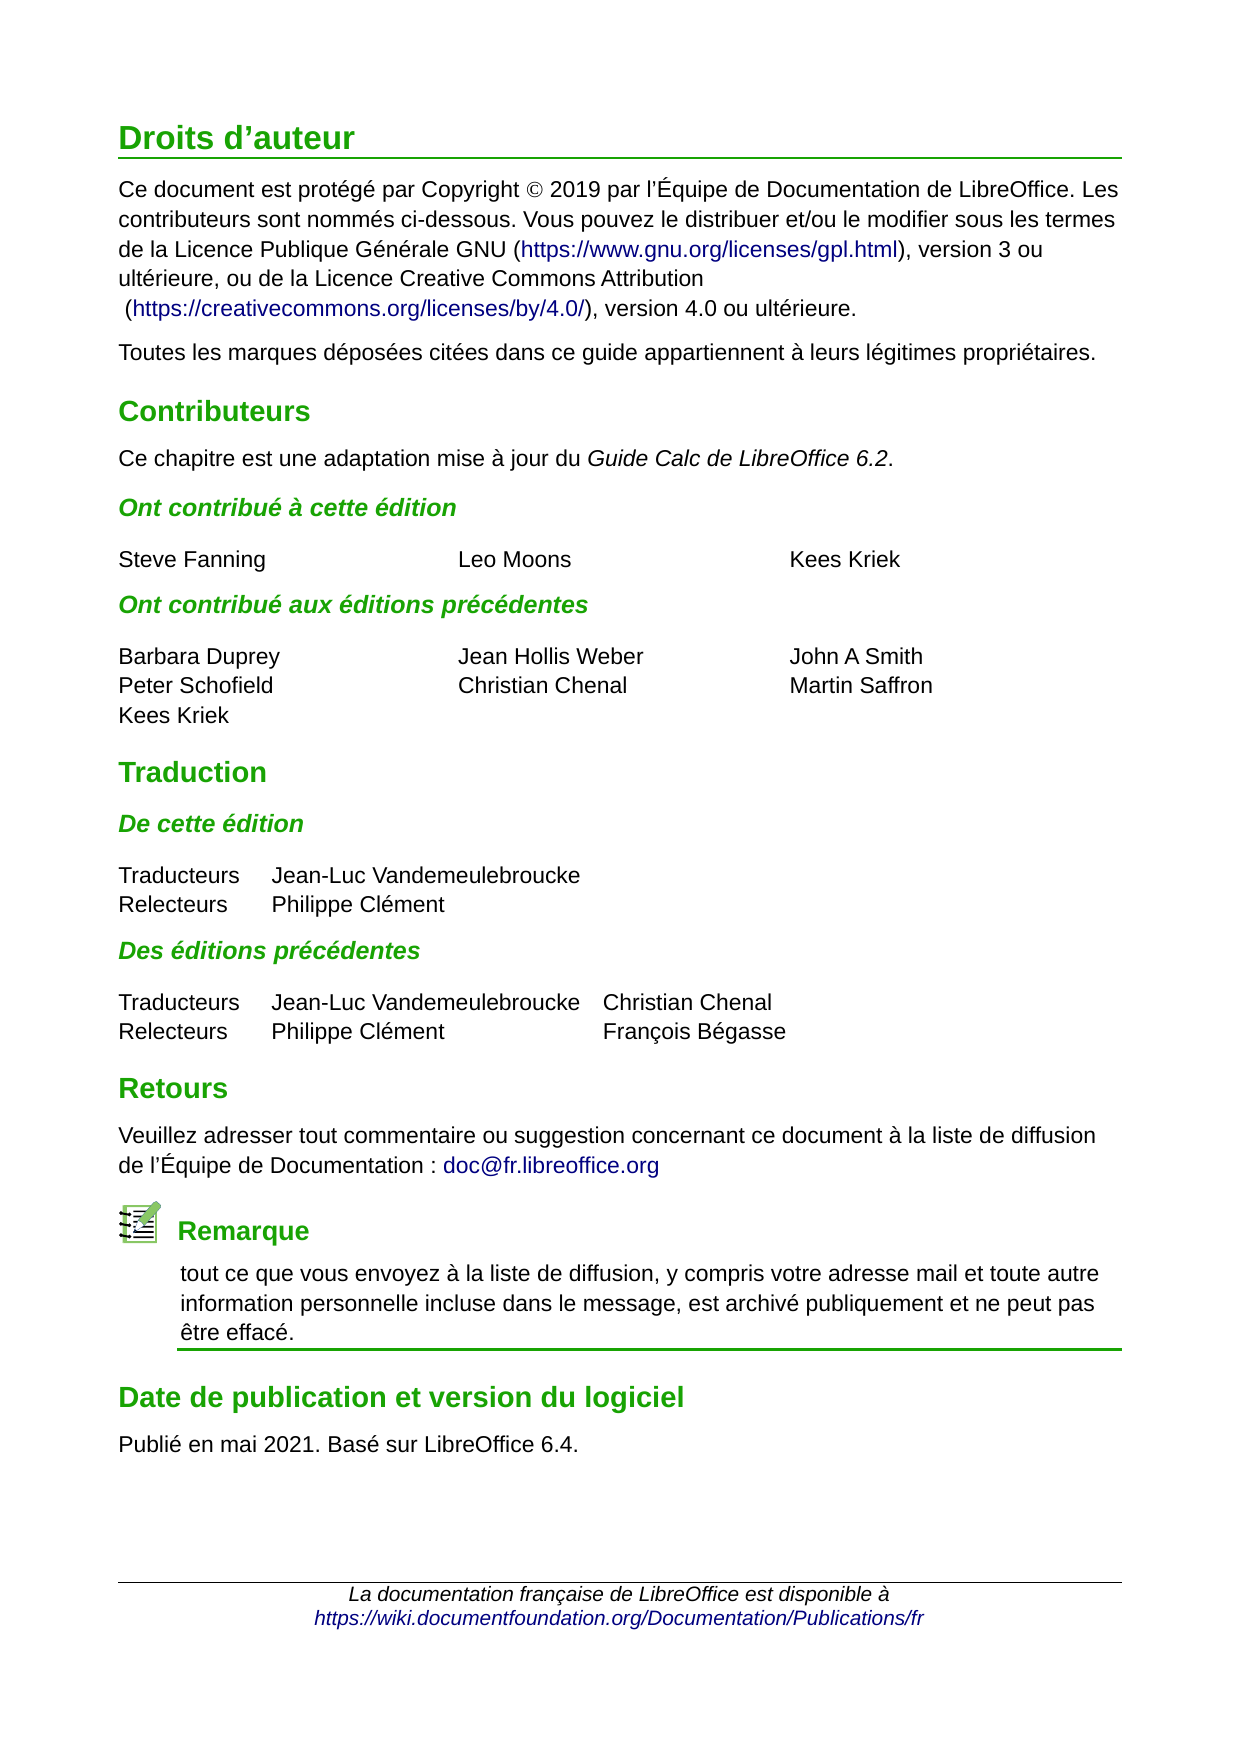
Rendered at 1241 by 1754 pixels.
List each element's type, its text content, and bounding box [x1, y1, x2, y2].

table_header Barbara Duprey [118, 640, 458, 669]
table_cell [458, 699, 789, 728]
table_cell François Bégasse [603, 1015, 803, 1045]
table_cell Peter Schofield [118, 669, 458, 699]
table_cell [862, 888, 1122, 918]
text Date de publication et version du logiciel [118, 1380, 1122, 1413]
text Ce document est protégé par Copyright © 2019 par l’Équipe de Documentation de LibreOffice. Les contributeurs sont nommés ci-dessous. Vous pouvez le distribuer et/ou le modifier sous les termes de la Licence Publique Générale GNU (https://www.gnu.org/licenses/gpl.html), version 3 ou ultérieure, ou de la Licence Creative Commons Attribution (https://creativecommons.org/licenses/by/4.0/), version 4.0 ou ultérieure. [118, 173, 1122, 321]
text Retours [118, 1071, 1122, 1104]
table_cell [602, 888, 862, 918]
table_header Traducteurs [118, 859, 271, 888]
table_cell Philippe Clément [271, 888, 602, 918]
table_header [602, 859, 862, 888]
text Veuillez adresser tout commentaire ou suggestion concernant ce document à la liste de diffusion de l’Équipe de Documentation : doc@fr.libreoffice.org [118, 1119, 1122, 1178]
table_cell Christian Chenal [458, 669, 789, 699]
table_cell Relecteurs [118, 888, 271, 918]
table_header Steve Fanning [118, 543, 458, 572]
text De cette édition [118, 809, 1122, 838]
table_header Christian Chenal [603, 986, 803, 1015]
table_header Jean Hollis Weber [458, 640, 789, 669]
table_header Jean-Luc Vandemeulebroucke [271, 986, 603, 1015]
table_header [803, 986, 1122, 1015]
table_header [862, 859, 1122, 888]
table_cell [789, 699, 1122, 728]
text Droits d’auteur [118, 118, 1122, 157]
text Publié en mai 2021. Basé sur LibreOffice 6.4. [118, 1428, 1122, 1457]
text Ce chapitre est une adaptation mise à jour du Guide Calc de LibreOffice 6.2. [118, 442, 1122, 472]
table_cell Kees Kriek [118, 699, 458, 728]
table_header Jean-Luc Vandemeulebroucke [271, 859, 602, 888]
text Des éditions précédentes [118, 936, 1122, 965]
table_header Kees Kriek [789, 543, 1122, 572]
table_cell Martin Saffron [789, 669, 1122, 699]
table_header Traducteurs [118, 986, 271, 1015]
text Ont contribué à cette édition [118, 492, 1122, 522]
table_cell Relecteurs [118, 1015, 271, 1045]
text Traduction [118, 754, 1122, 788]
text tout ce que vous envoyez à la liste de diffusion, y compris votre adresse mail et toute autre information personnelle incluse dans le message, est archivé publiquement et ne peut pas être effacé. [177, 1254, 1122, 1348]
text Toutes les marques déposées citées dans ce guide appartiennent à leurs légitimes propriétaires. [118, 335, 1122, 365]
table_header John A Smith [789, 640, 1122, 669]
list Remarque [118, 1200, 1122, 1247]
text Ont contribué aux éditions précédentes [118, 589, 1122, 619]
table_header Leo Moons [458, 543, 789, 572]
table_cell Philippe Clément [271, 1015, 603, 1045]
table_cell [803, 1015, 1122, 1045]
text Contributeurs [118, 394, 1122, 428]
